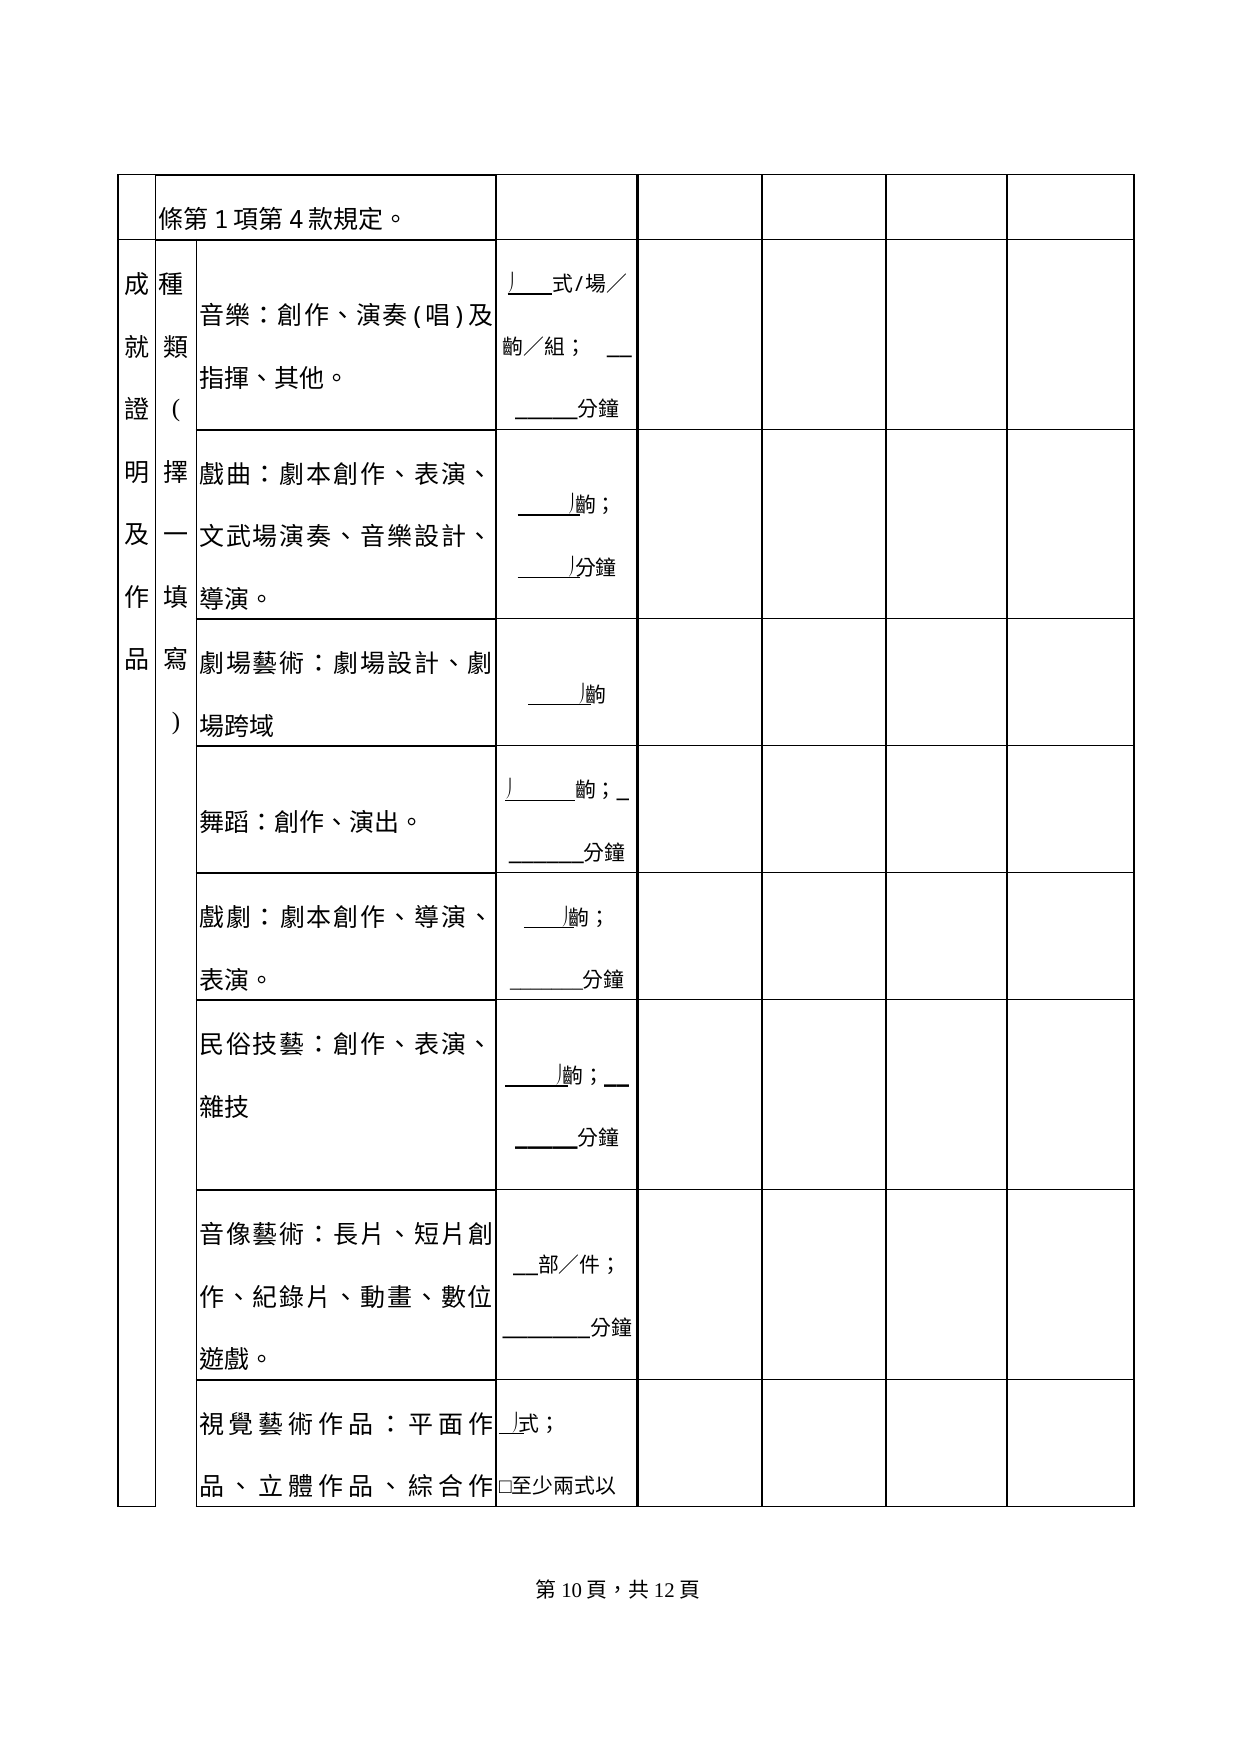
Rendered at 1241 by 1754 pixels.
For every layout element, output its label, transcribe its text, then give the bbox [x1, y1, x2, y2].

table_cell [1008, 619, 1133, 745]
table_cell [639, 873, 761, 999]
table_cell [1008, 873, 1133, 999]
table_cell [763, 619, 885, 745]
table_cell [763, 746, 885, 872]
table_cell  齣；_______分鐘 [497, 746, 636, 872]
table_cell 劇場藝術：劇場設計、劇場跨域 [197, 620, 495, 745]
table_cell [1008, 746, 1133, 872]
table_cell [887, 1190, 1006, 1378]
table_cell [639, 746, 761, 872]
table_cell [887, 175, 1006, 239]
table_cell [887, 430, 1006, 618]
table_cell 音樂：創作、演奏(唱)及指揮、其他。 [197, 241, 495, 428]
table_cell 齣 [497, 619, 636, 745]
table_cell 種 類 ( 擇一填寫 ) [156, 241, 196, 1506]
table_cell [639, 240, 761, 428]
table_cell [887, 1000, 1006, 1189]
table_cell [887, 619, 1006, 745]
table_cell [639, 619, 761, 745]
table_cell 式； □至少兩式以 [497, 1380, 636, 1506]
table_cell [1008, 240, 1133, 428]
table_cell [887, 240, 1006, 428]
table_cell [763, 1000, 885, 1189]
table_cell [1008, 1000, 1133, 1189]
table_cell 戲曲：劇本創作、表演、文武場演奏、音樂設計、導演。 [197, 431, 495, 618]
table_cell [763, 1190, 885, 1378]
table_cell [887, 746, 1006, 872]
table_cell __部／件； _______分鐘 [497, 1190, 636, 1378]
table_cell 戲劇：劇本創作、導演、表演。 [197, 874, 495, 999]
table_cell [763, 1380, 885, 1506]
table_cell 視覺藝術作品：平面作品、立體作品、綜合作 [197, 1381, 495, 1506]
table_cell [763, 175, 885, 239]
table_cell [639, 1000, 761, 1189]
table_cell [1008, 1380, 1133, 1506]
table_cell 舞蹈：創作、演出。 [197, 747, 495, 872]
table_cell 齣； _______分鐘 [497, 873, 636, 999]
table_cell [639, 430, 761, 618]
table_cell [763, 240, 885, 428]
table_cell [763, 430, 885, 618]
table_cell [639, 1190, 761, 1378]
table_cell 齣；_______分鐘 [497, 1000, 636, 1189]
table_cell 民俗技藝：創作、表演、雜技 [197, 1001, 495, 1189]
table_cell [639, 1380, 761, 1506]
table_cell [639, 175, 761, 239]
table_cell 成就證明及作品 [119, 240, 155, 1506]
table_cell  式/場／齣／組； _______分鐘 [497, 240, 636, 428]
table_cell [763, 873, 885, 999]
table_cell 音像藝術：長片、短片創作、紀錄片、動畫、數位遊戲。 [197, 1191, 495, 1378]
table_cell [497, 175, 636, 239]
table_cell [1008, 430, 1133, 618]
table_cell [1008, 175, 1133, 239]
table_cell 條第1項第4款規定。 [156, 176, 495, 239]
table_cell [887, 873, 1006, 999]
table_cell [119, 175, 155, 239]
table_cell 齣； 分鐘 [497, 430, 636, 618]
table_cell [887, 1380, 1006, 1506]
table_cell [1008, 1190, 1133, 1378]
